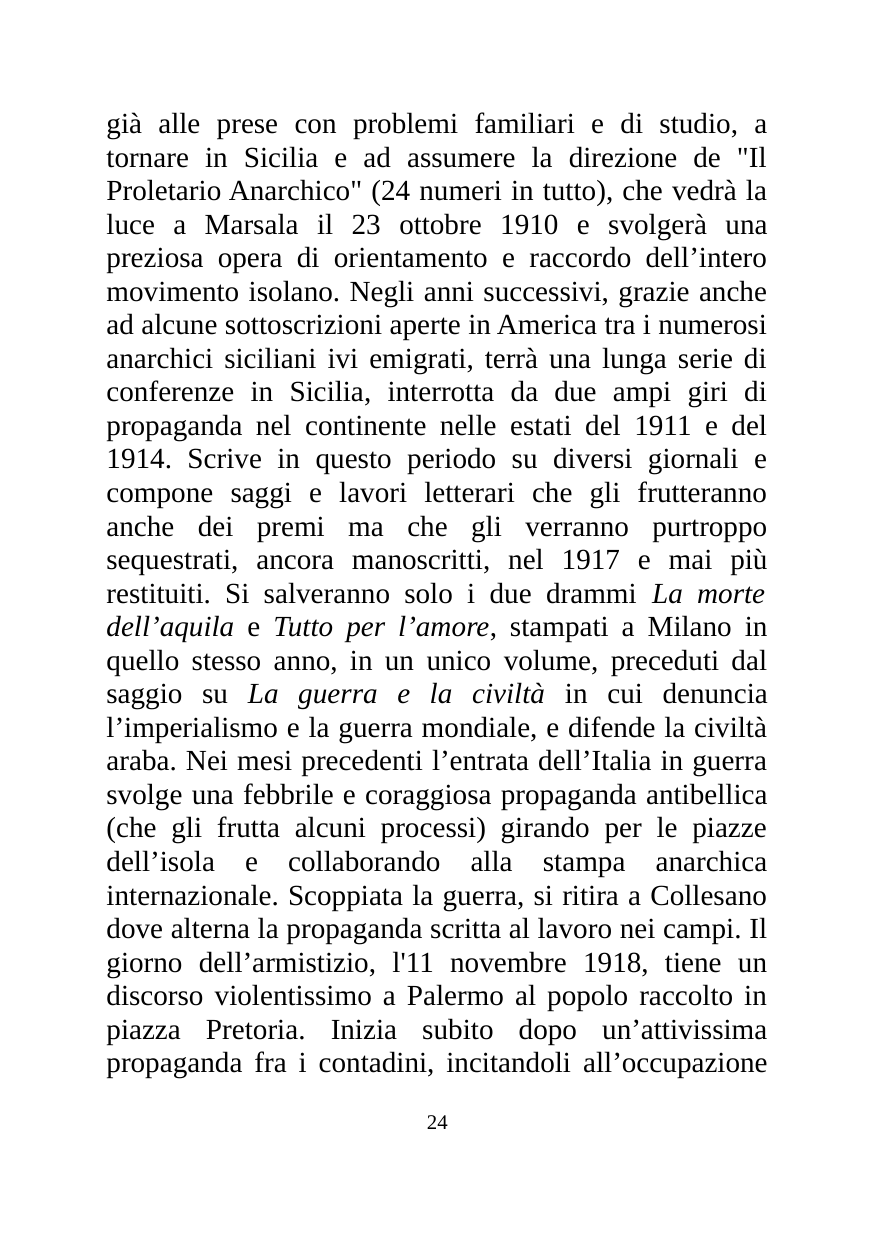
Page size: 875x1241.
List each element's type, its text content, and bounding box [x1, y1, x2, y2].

text già alle prese con problemi familiari e di studio, a tornare in Sicilia e ad assumere la direzione de "Il Proletario Anarchico" (24 numeri in tutto), che vedrà la luce a Marsala il 23 ottobre 1910 e svolgerà una preziosa opera di orientamento e raccordo dell’intero movimento isolano. Negli anni successivi, grazie anche ad alcune sottoscrizioni aperte in America tra i numerosi anarchici siciliani ivi emigrati, terrà una lunga serie di conferenze in Sicilia, interrotta da due ampi giri di propaganda nel continente nelle estati del 1911 e del 1914. Scrive in questo periodo su diversi giornali e compone saggi e lavori letterari che gli frutteranno anche dei premi ma che gli verranno purtroppo sequestrati, ancora manoscritti, nel 1917 e mai più restituiti. Si salveranno solo i due drammi La morte dell’aquila e Tutto per l’amore, stampati a Milano in quello stesso anno, in un unico volume, preceduti dal saggio su La guerra e la civiltà in cui denuncia l’imperialismo e la guerra mondiale, e difende la civiltà araba. Nei mesi precedenti l’entrata dell’Italia in guerra svolge una febbrile e coraggiosa propaganda antibellica (che gli frutta alcuni processi) girando per le piazze dell’isola e collaborando alla stampa anarchica internazionale. Scoppiata la guerra, si ritira a Collesano dove alterna la propaganda scritta al lavoro nei campi. Il giorno dell’armistizio, l'11 novembre 1918, tiene un discorso violentissimo a Palermo al popolo raccolto in piazza Pretoria. Inizia subito dopo un’attivissima propaganda fra i contadini, incitandoli all’occupazione [106, 106, 768, 1079]
